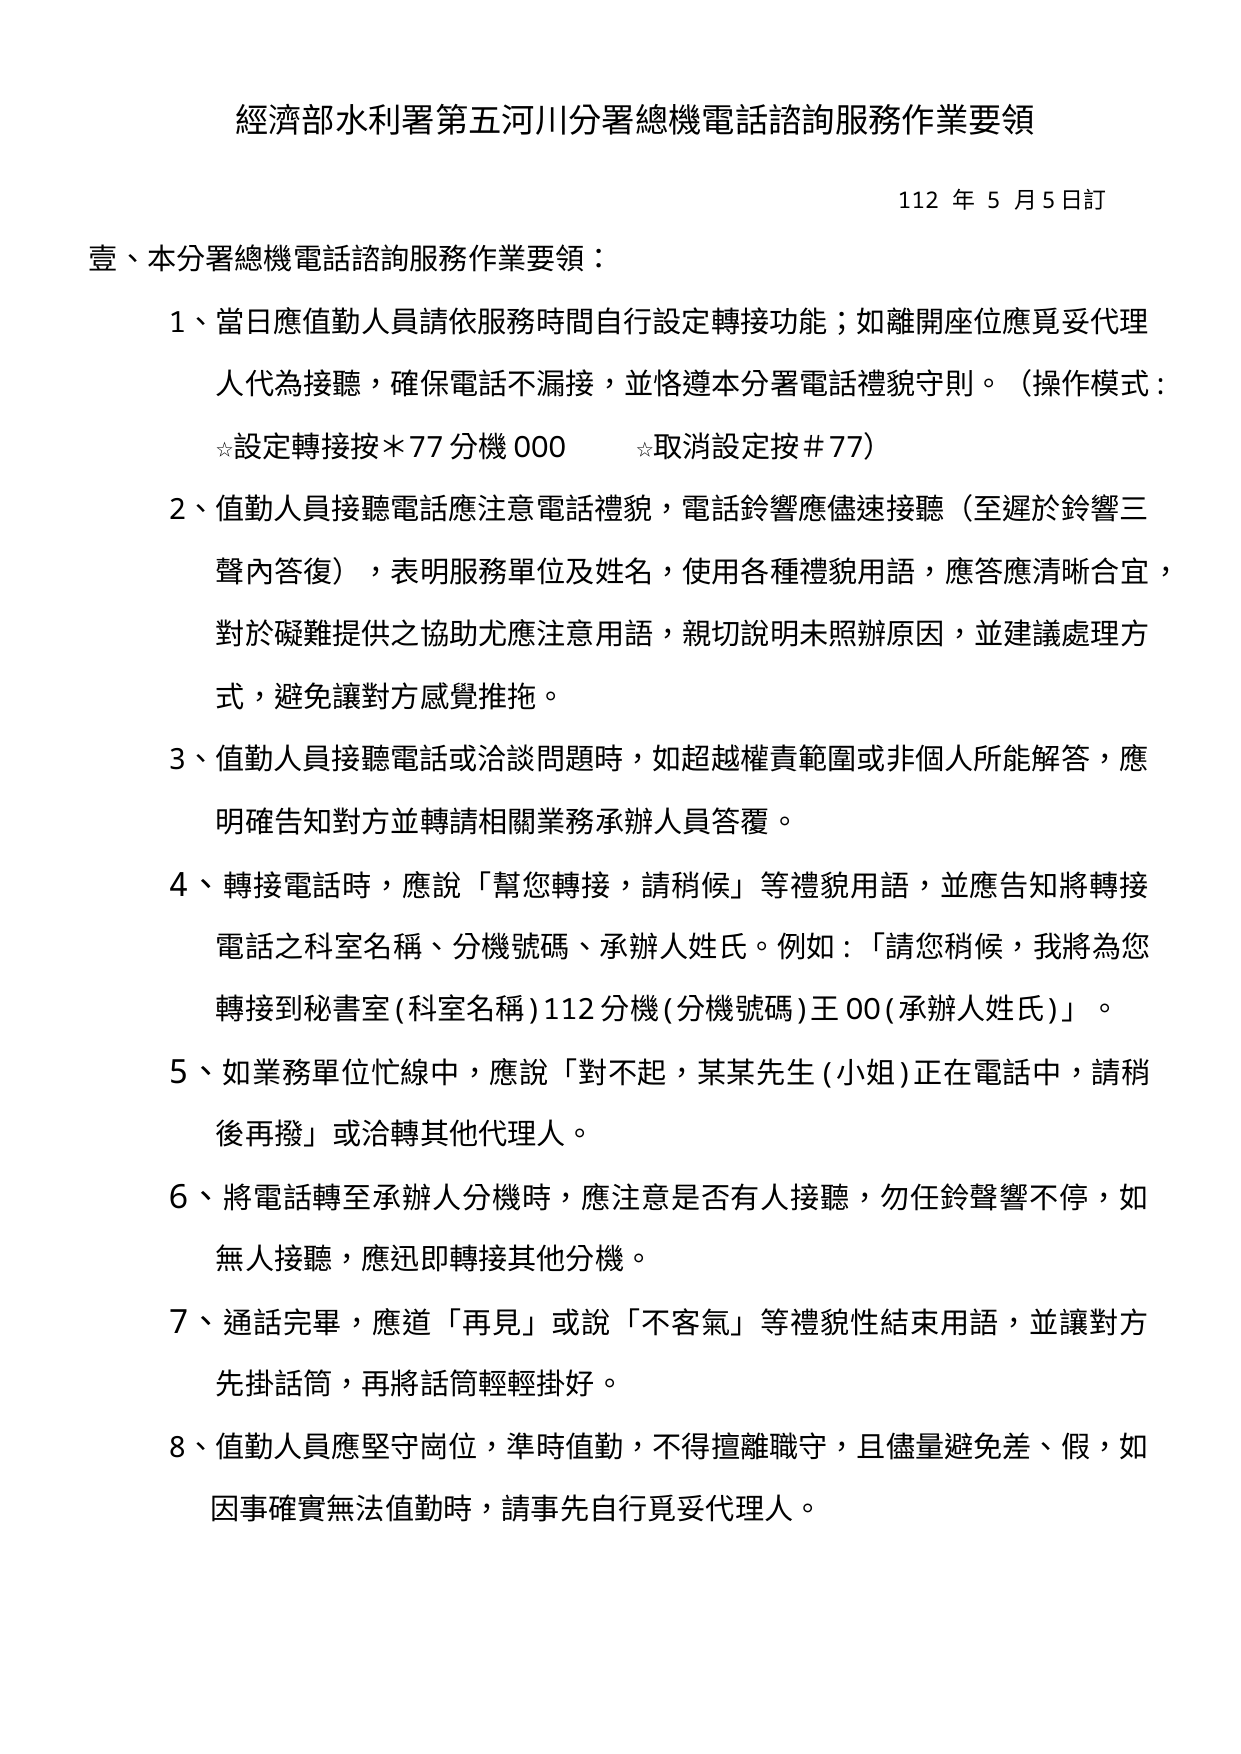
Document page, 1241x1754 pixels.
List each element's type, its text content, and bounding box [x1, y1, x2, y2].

text 1、當日應值勤人員請依服務時間自行設定轉接功能；如離開座位應覓妥代理人代為接聽，確保電話不漏接，並恪遵本分署電話禮貌守則。（操作模式:☆設定轉接按＊77分機OOO ☆取消設定按＃77） [168, 278, 1152, 465]
text 5、如業務單位忙線中，應說「對不起，某某先生(小姐)正在電話中，請稍後再撥」或洽轉其他代理人。 [168, 1028, 1152, 1153]
text 4、轉接電話時，應說「幫您轉接，請稍候」等禮貌用語，並應告知將轉接電話之科室名稱、分機號碼、承辦人姓氏。例如:「請您稍候，我將為您轉接到秘書室(科室名稱)112分機(分機號碼)王OO(承辦人姓氏)」。 [168, 840, 1152, 1028]
text 8、值勤人員應堅守崗位，準時值勤，不得擅離職守，且儘量避免差、假，如因事確實無法值勤時，請事先自行覓妥代理人。 [168, 1403, 1152, 1528]
text 7、通話完畢，應道「再見」或說「不客氣」等禮貌性結束用語，並讓對方先掛話筒，再將話筒輕輕掛好。 [168, 1278, 1152, 1403]
text 2、值勤人員接聽電話應注意電話禮貌，電話鈴響應儘速接聽（至遲於鈴響三聲內答復），表明服務單位及姓名，使用各種禮貌用語，應答應清晰合宜，對於礙難提供之協助尤應注意用語，親切說明未照辦原因，並建議處理方式，避免讓對方感覺推拖。 [168, 465, 1152, 715]
text 6、將電話轉至承辦人分機時，應注意是否有人接聽，勿任鈴聲響不停，如無人接聽，應迅即轉接其他分機。 [168, 1153, 1152, 1278]
text 經濟部水利署第五河川分署總機電話諮詢服務作業要領 [118, 94, 1152, 142]
text 3、值勤人員接聽電話或洽談問題時，如超越權責範圍或非個人所能解答，應明確告知對方並轉請相關業務承辦人員答覆。 [168, 715, 1152, 840]
text 壹、本分署總機電話諮詢服務作業要領： [89, 215, 1152, 278]
text 112 年 5 月5日訂 [118, 182, 1106, 215]
